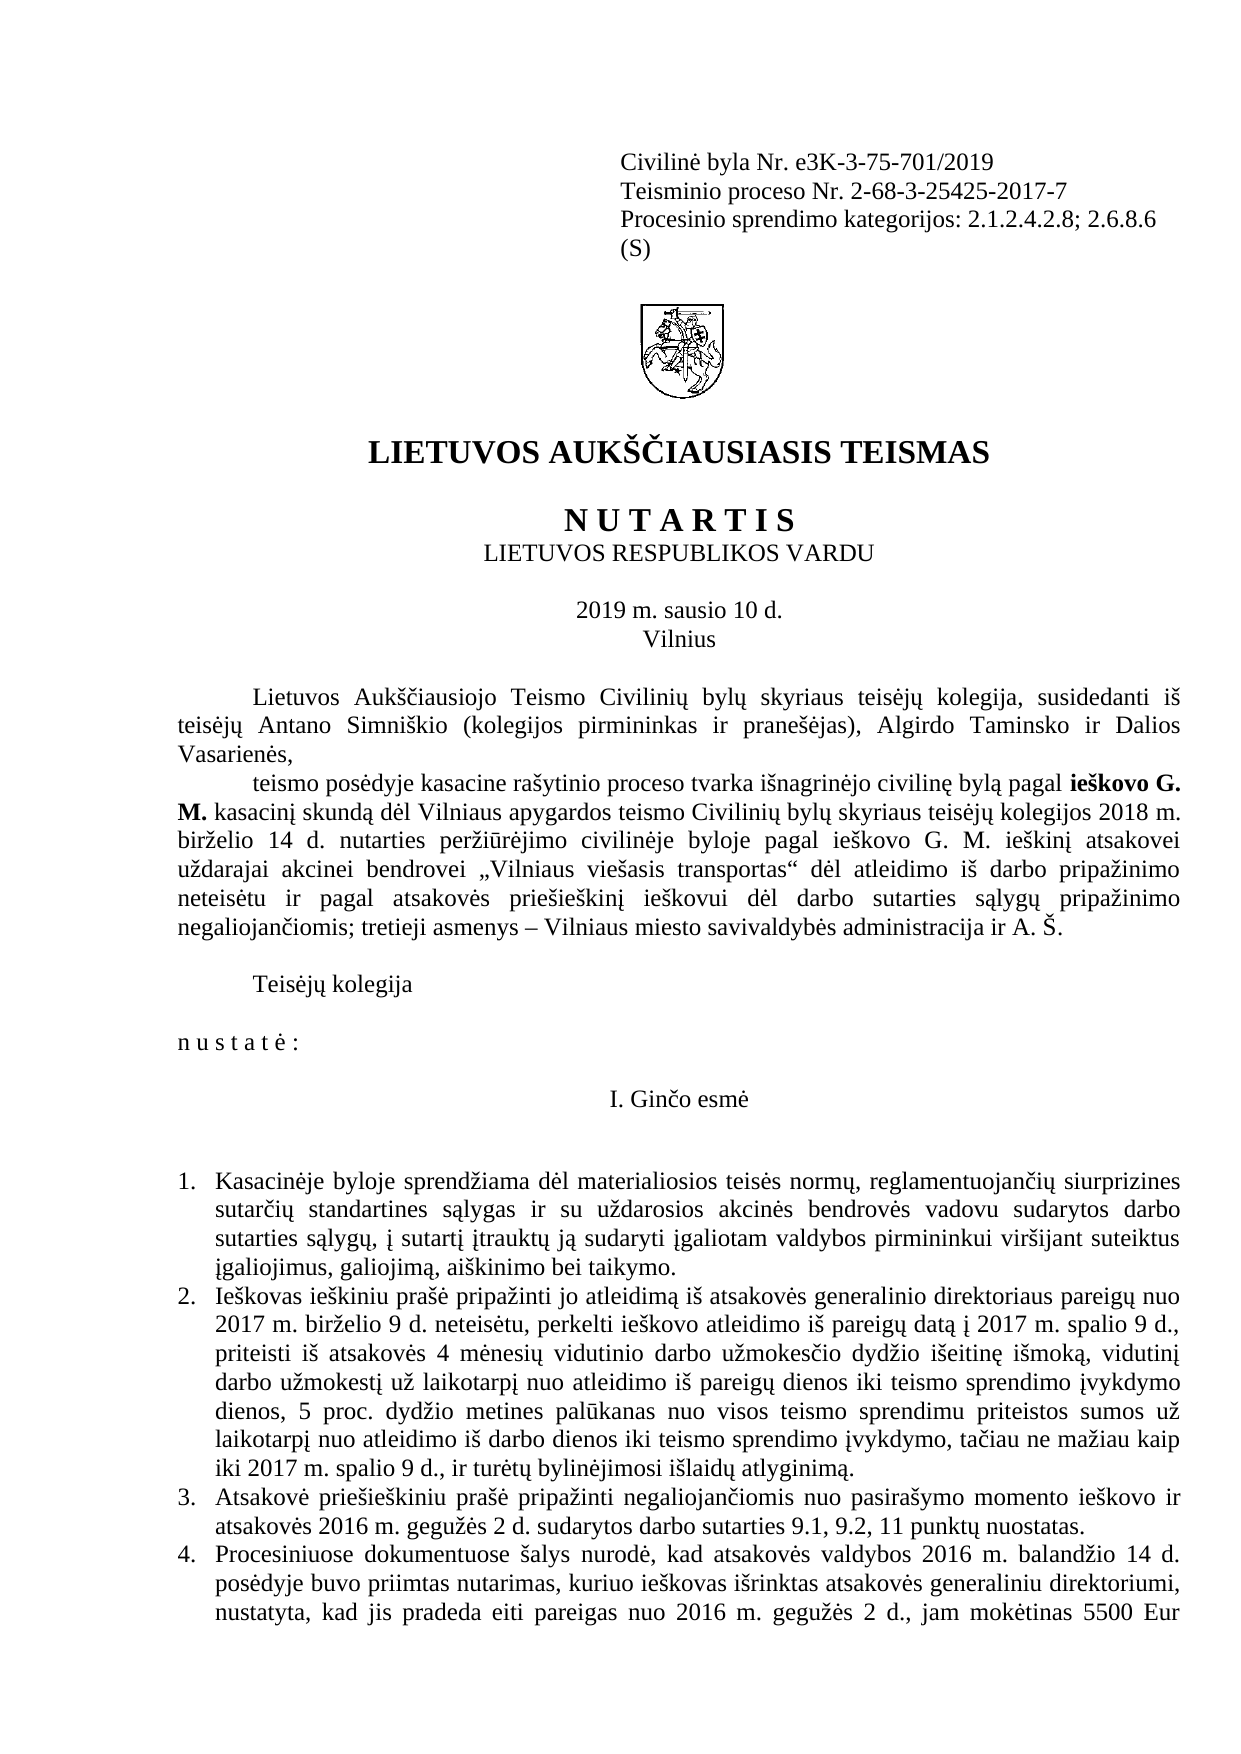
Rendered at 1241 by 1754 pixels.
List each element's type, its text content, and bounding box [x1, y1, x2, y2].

text LIETUVOS RESPUBLIKOS VARDU [177, 538, 1181, 567]
text Lietuvos Aukščiausiojo Teismo Civilinių bylų skyriaus teisėjų kolegija, susidedanti iš teisėjų Antano Simniškio (kolegijos pirmininkas ir pranešėjas), Algirdo Taminsko ir Dalios Vasarienės, [177, 682, 1181, 768]
text 1. Kasacinėje byloje sprendžiama dėl materialiosios teisės normų, reglamentuojančių siurprizines sutarčių standartines sąlygas ir su uždarosios akcinės bendrovės vadovu sudarytos darbo sutarties sąlygų, į sutartį įtrauktų ją sudaryti įgaliotam valdybos pirmininkui viršijant suteiktus įgaliojimus, galiojimą, aiškinimo bei taikymo. [177, 1166, 1181, 1281]
text 2019 m. sausio 10 d. [177, 596, 1181, 624]
text teismo posėdyje kasacine rašytinio proceso tvarka išnagrinėjo civilinę bylą pagal ieškovo G. M. kasacinį skundą dėl Vilniaus apygardos teismo Civilinių bylų skyriaus teisėjų kolegijos 2018 m. birželio 14 d. nutarties peržiūrėjimo civilinėje byloje pagal ieškovo G. M. ieškinį atsakovei uždarajai akcinei bendrovei „Vilniaus viešasis transportas“ dėl atleidimo iš darbo pripažinimo neteisėtu ir pagal atsakovės priešieškinį ieškovui dėl darbo sutarties sąlygų pripažinimo negaliojančiomis; tretieji asmenys – Vilniaus miesto savivaldybės administracija ir A. Š. [177, 768, 1181, 941]
text Civilinė byla Nr. e3K-3-75-701/2019 [177, 147, 1181, 176]
text Vilnius [177, 624, 1181, 653]
text N U T A R T I S [177, 500, 1181, 538]
text 3. Atsakovė priešieškiniu prašė pripažinti negaliojančiomis nuo pasirašymo momento ieškovo ir atsakovės 2016 m. gegužės 2 d. sudarytos darbo sutarties 9.1, 9.2, 11 punktų nuostatas. [177, 1482, 1181, 1539]
text I. Ginčo esmė [177, 1084, 1181, 1113]
text Teisminio proceso Nr. 2-68-3-25425-2017-7 [177, 176, 1181, 204]
text LIETUVOS AUKŠČIAUSIASIS TEISMAS [177, 433, 1181, 471]
text n u s t a t ė : [177, 1027, 1181, 1056]
text 2. Ieškovas ieškiniu prašė pripažinti jo atleidimą iš atsakovės generalinio direktoriaus pareigų nuo 2017 m. birželio 9 d. neteisėtu, perkelti ieškovo atleidimo iš pareigų datą į 2017 m. spalio 9 d., priteisti iš atsakovės 4 mėnesių vidutinio darbo užmokesčio dydžio išeitinę išmoką, vidutinį darbo užmokestį už laikotarpį nuo atleidimo iš pareigų dienos iki teismo sprendimo įvykdymo dienos, 5 proc. dydžio metines palūkanas nuo visos teismo sprendimu priteistos sumos už laikotarpį nuo atleidimo iš darbo dienos iki teismo sprendimo įvykdymo, tačiau ne mažiau kaip iki 2017 m. spalio 9 d., ir turėtų bylinėjimosi išlaidų atlyginimą. [177, 1281, 1181, 1482]
text (S) [177, 233, 1181, 262]
text Procesinio sprendimo kategorijos: 2.1.2.4.2.8; 2.6.8.6 [177, 204, 1181, 233]
text Teisėjų kolegija [177, 969, 1181, 998]
text 4. Procesiniuose dokumentuose šalys nurodė, kad atsakovės valdybos 2016 m. balandžio 14 d. posėdyje buvo priimtas nutarimas, kuriuo ieškovas išrinktas atsakovės generaliniu direktoriumi, nustatyta, kad jis pradeda eiti pareigas nuo 2016 m. gegužės 2 d., jam mokėtinas 5500 Eur [177, 1539, 1181, 1626]
